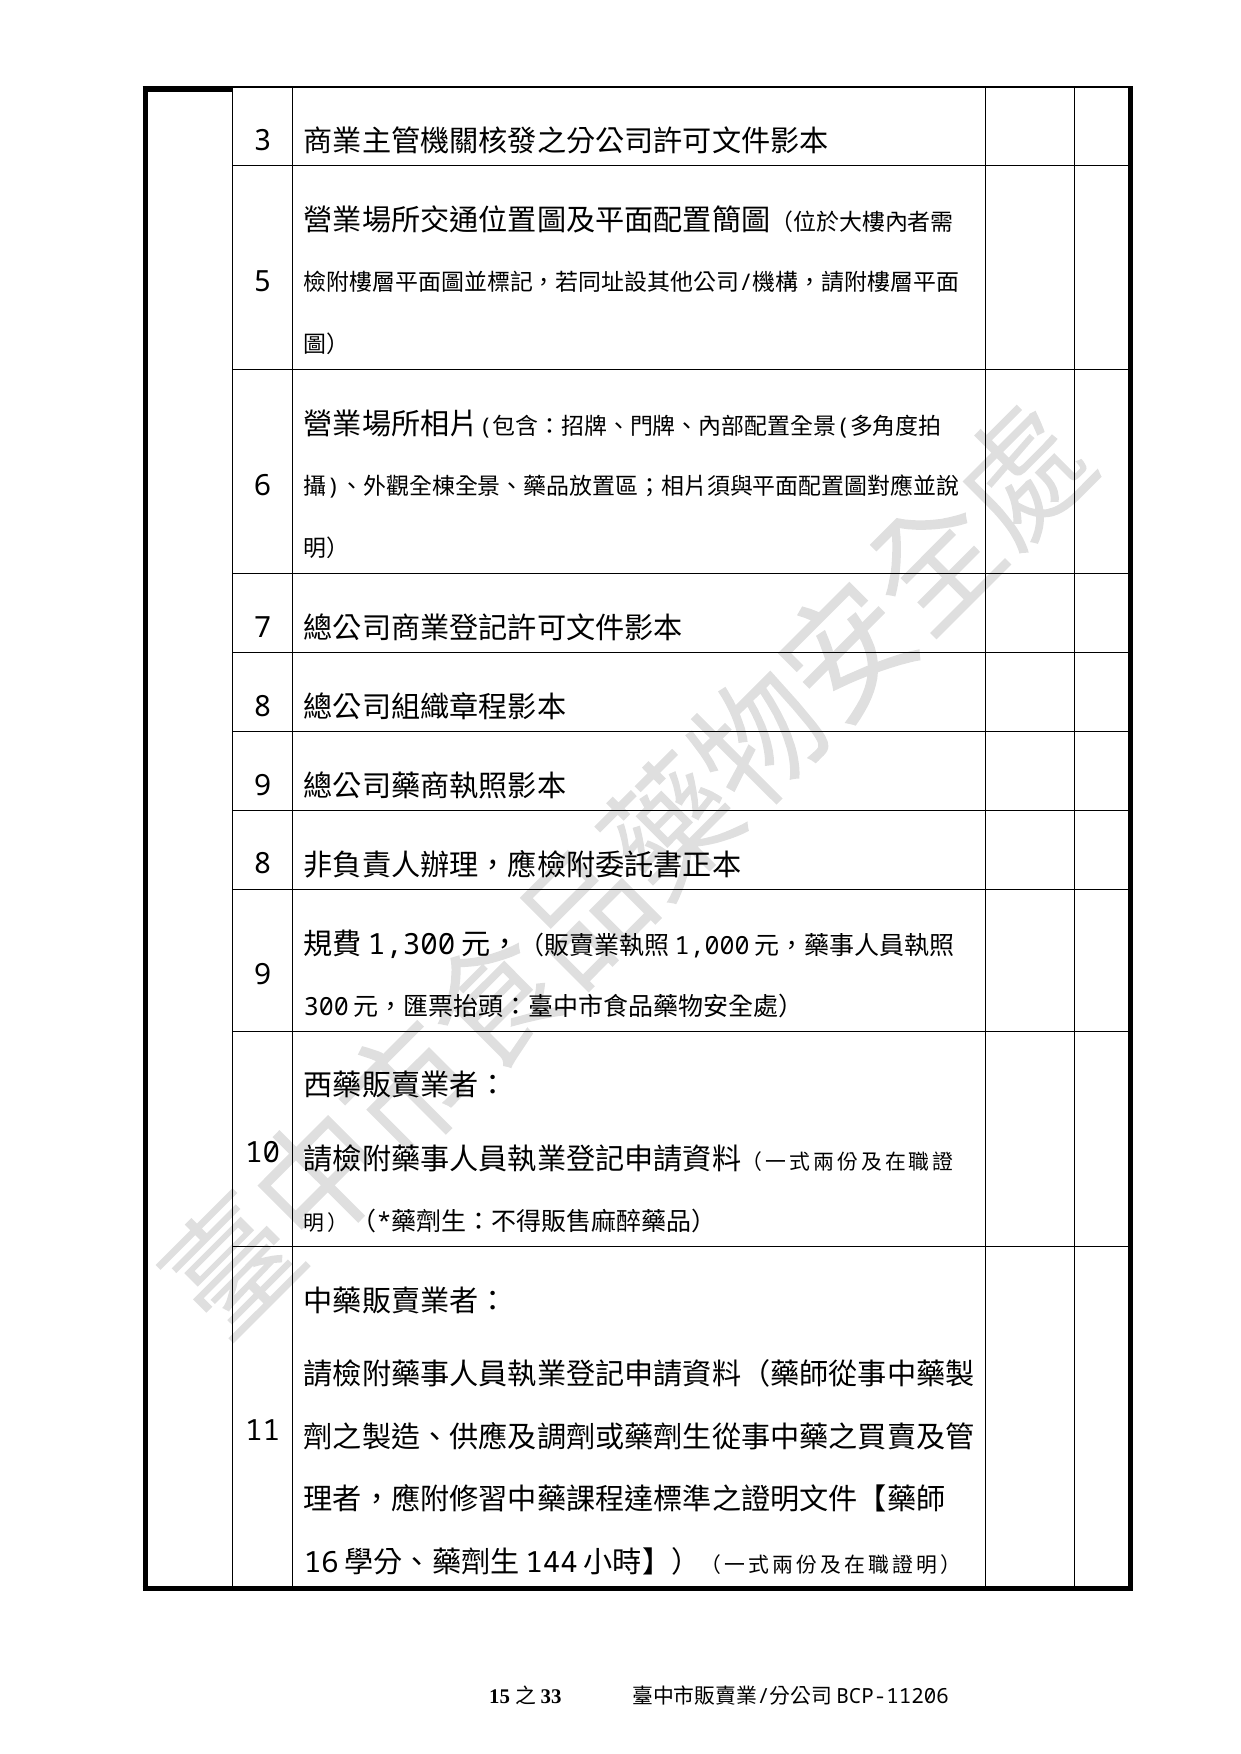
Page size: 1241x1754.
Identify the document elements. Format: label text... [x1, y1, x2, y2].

table_cell [1075, 574, 1128, 652]
table_cell 總公司商業登記許可文件影本 [293, 574, 985, 652]
table_cell [986, 732, 1074, 810]
table_cell [1075, 732, 1128, 810]
table_cell [1075, 166, 1128, 369]
table_cell 8 [233, 653, 292, 731]
table_cell [986, 653, 1074, 731]
table_cell 7 [233, 574, 292, 652]
table_cell [1075, 88, 1128, 165]
table_cell [986, 460, 1002, 482]
table_cell 商業主管機關核發之分公司許可文件影本 [293, 88, 985, 165]
table_cell 9 [233, 890, 292, 1031]
table_cell 營業場所交通位置圖及平面配置簡圖（位於大樓內者需檢附樓層平面圖並標記，若同址設其他公司/機構，請附樓層平面圖） [293, 166, 985, 369]
table_cell [1075, 1032, 1128, 1246]
table_cell [986, 1247, 1074, 1586]
table_cell 營業場所相片(包含：招牌、門牌、內部配置全景(多角度拍攝)、外觀全棟全景、藥品放置區；相片須與平面配置圖對應並說明） [293, 370, 985, 573]
table_cell 非負責人辦理，應檢附委託書正本 [543, 864, 584, 889]
table_cell 11 [233, 1286, 292, 1586]
table_cell [986, 890, 1074, 1031]
table_cell 3 [233, 88, 292, 165]
table_cell [1075, 890, 1128, 1031]
table_cell 9 [233, 732, 292, 810]
table_cell [257, 1247, 292, 1286]
table_cell [986, 88, 1074, 165]
table_cell 非負責人辦理，應檢附委託書正本 [683, 811, 715, 837]
table_cell [236, 1266, 261, 1292]
table_cell [266, 1266, 292, 1295]
table_cell 總公司組織章程影本 [293, 653, 985, 731]
table_cell [986, 1032, 1074, 1246]
table_cell [148, 92, 232, 1586]
table_cell 非負責人辦理，應檢附委託書正本 [644, 857, 666, 875]
table_cell [233, 1247, 262, 1276]
table_cell 非負責人辦理，應檢附委託書正本 [293, 811, 682, 889]
table_cell [1075, 1247, 1128, 1586]
table_cell 8 [233, 811, 292, 889]
table_cell [986, 370, 1074, 521]
table_cell [1075, 811, 1128, 889]
table_cell 10 [233, 1032, 292, 1246]
table_cell 6 [233, 370, 292, 573]
table_cell 西藥販賣業者： 請檢附藥事人員執業登記申請資料（一式兩份及在職證明）（*藥劑生：不得販售麻醉藥品） [293, 1032, 985, 1246]
table_cell [986, 166, 1074, 369]
table_cell 非負責人辦理，應檢附委託書正本 [661, 816, 681, 836]
table_cell [1075, 462, 1079, 472]
table_cell [1075, 653, 1128, 731]
table_cell 規費1,300元，（販賣業執照1,000元，藥事人員執照300元，匯票抬頭：臺中市食品藥物安全處） [293, 890, 985, 1031]
table_cell [986, 811, 1074, 889]
table_cell 5 [233, 166, 292, 369]
table_cell [1075, 370, 1128, 573]
table_cell [986, 574, 1074, 652]
table_cell 非負責人辦理，應檢附委託書正本 [684, 811, 985, 889]
table_cell 中藥販賣業者： 請檢附藥事人員執業登記申請資料（藥師從事中藥製劑之製造、供應及調劑或藥劑生從事中藥之買賣及管理者，應附修習中藥課程達標準之證明文件【藥師16學分、藥劑生144小時】）（一式兩份及在職證明） [293, 1247, 985, 1586]
table_cell [986, 505, 1074, 573]
table_cell [1019, 491, 1034, 508]
table_cell 總公司藥商執照影本 [293, 732, 985, 810]
